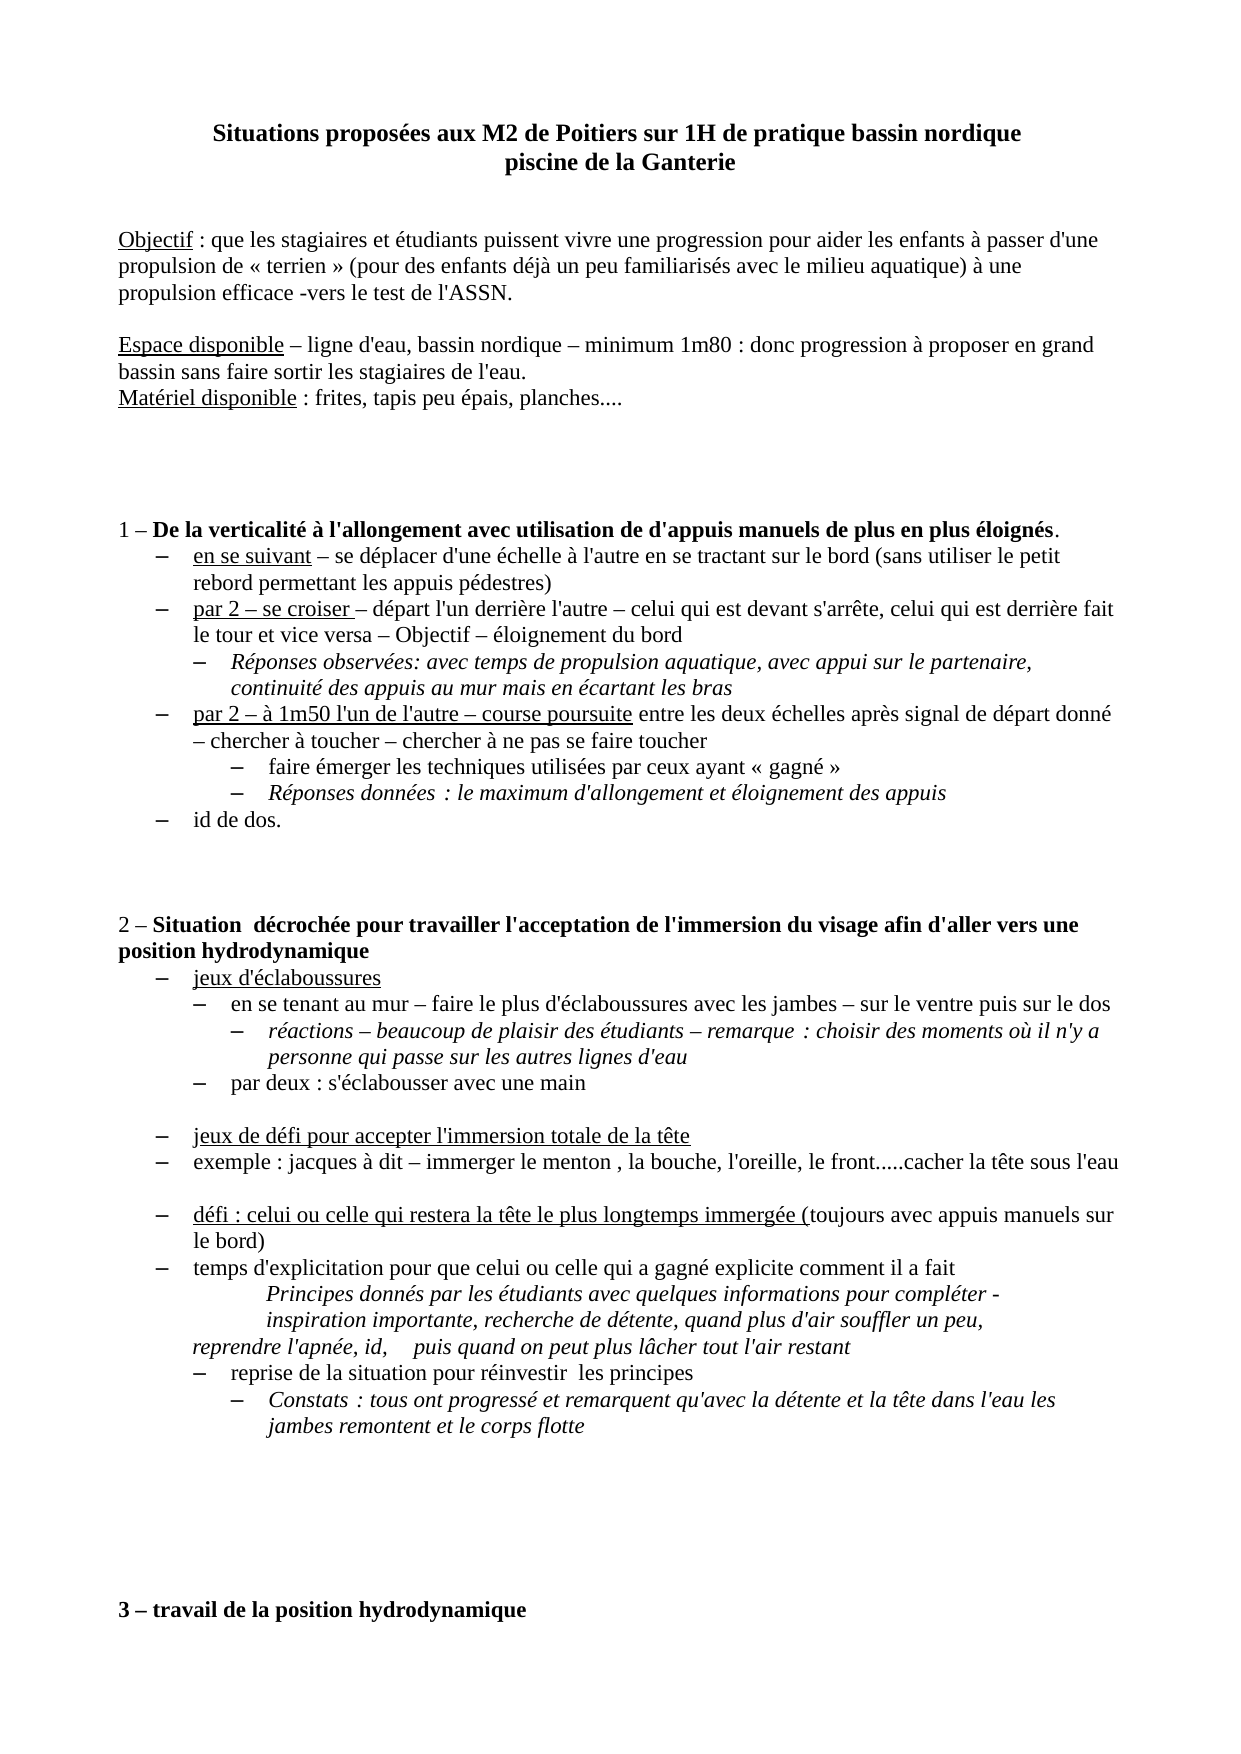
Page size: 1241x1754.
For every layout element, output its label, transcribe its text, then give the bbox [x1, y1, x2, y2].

list id de dos. [156, 806, 1122, 832]
list jeux d'éclaboussures [156, 964, 1122, 990]
text Espace disponible – ligne d'eau, bassin nordique – minimum 1m80 : donc progression à proposer en grand bassin sans faire sortir les stagiaires de l'eau. [118, 331, 1122, 384]
list reprise de la situation pour réinvestir les principes [193, 1359, 1122, 1386]
list Réponses observées: avec temps de propulsion aquatique, avec appui sur le partenaire, continuité des appuis au mur mais en écartant les bras [193, 648, 1122, 700]
text Objectif : que les stagiaires et étudiants puissent vivre une progression pour aider les enfants à passer d'une propulsion de « terrien » (pour des enfants déjà un peu familiarisés avec le milieu aquatique) à une propulsion efficace -vers le test de l'ASSN. [118, 226, 1122, 305]
text 1 – De la verticalité à l'allongement avec utilisation de d'appuis manuels de plus en plus éloignés. [118, 516, 1122, 542]
text 2 – Situation décrochée pour travailler l'acceptation de l'immersion du visage afin d'aller vers une position hydrodynamique [118, 911, 1122, 964]
list Constats : tous ont progressé et remarquent qu'avec la détente et la tête dans l'eau les jambes remontent et le corps flotte [231, 1386, 1122, 1438]
list jeux de défi pour accepter l'immersion totale de la tête [156, 1122, 1122, 1148]
text Matériel disponible : frites, tapis peu épais, planches.... [118, 384, 1122, 411]
text Principes donnés par les étudiants avec quelques informations pour compléter - inspiration importante, recherche de détente, quand plus d'air souffler un peu, reprendre l'apnée, id, puis quand on peut plus lâcher tout l'air restant [118, 1280, 1122, 1359]
list exemple : jacques à dit – immerger le menton , la bouche, l'oreille, le front.....cacher la tête sous l'eau [156, 1148, 1122, 1175]
list réactions – beaucoup de plaisir des étudiants – remarque : choisir des moments où il n'y a personne qui passe sur les autres lignes d'eau [231, 1017, 1122, 1069]
list par 2 – à 1m50 l'un de l'autre – course poursuite entre les deux échelles après signal de départ donné – chercher à toucher – chercher à ne pas se faire toucher [156, 700, 1122, 753]
list faire émerger les techniques utilisées par ceux ayant « gagné » [231, 753, 1122, 779]
text Situations proposées aux M2 de Poitiers sur 1H de pratique bassin nordique [118, 118, 1122, 147]
list en se suivant – se déplacer d'une échelle à l'autre en se tractant sur le bord (sans utiliser le petit rebord permettant les appuis pédestres) [156, 542, 1122, 595]
list en se tenant au mur – faire le plus d'éclaboussures avec les jambes – sur le ventre puis sur le dos [193, 990, 1122, 1017]
text 3 – travail de la position hydrodynamique [118, 1596, 1122, 1623]
list défi : celui ou celle qui restera la tête le plus longtemps immergée (toujours avec appuis manuels sur le bord) [156, 1201, 1122, 1254]
list Réponses données : le maximum d'allongement et éloignement des appuis [231, 779, 1122, 806]
list par deux : s'éclabousser avec une main [193, 1069, 1122, 1096]
list par 2 – se croiser – départ l'un derrière l'autre – celui qui est devant s'arrête, celui qui est derrière fait le tour et vice versa – Objectif – éloignement du bord [156, 595, 1122, 648]
list temps d'explicitation pour que celui ou celle qui a gagné explicite comment il a fait [156, 1254, 1122, 1280]
text piscine de la Ganterie [118, 147, 1122, 176]
